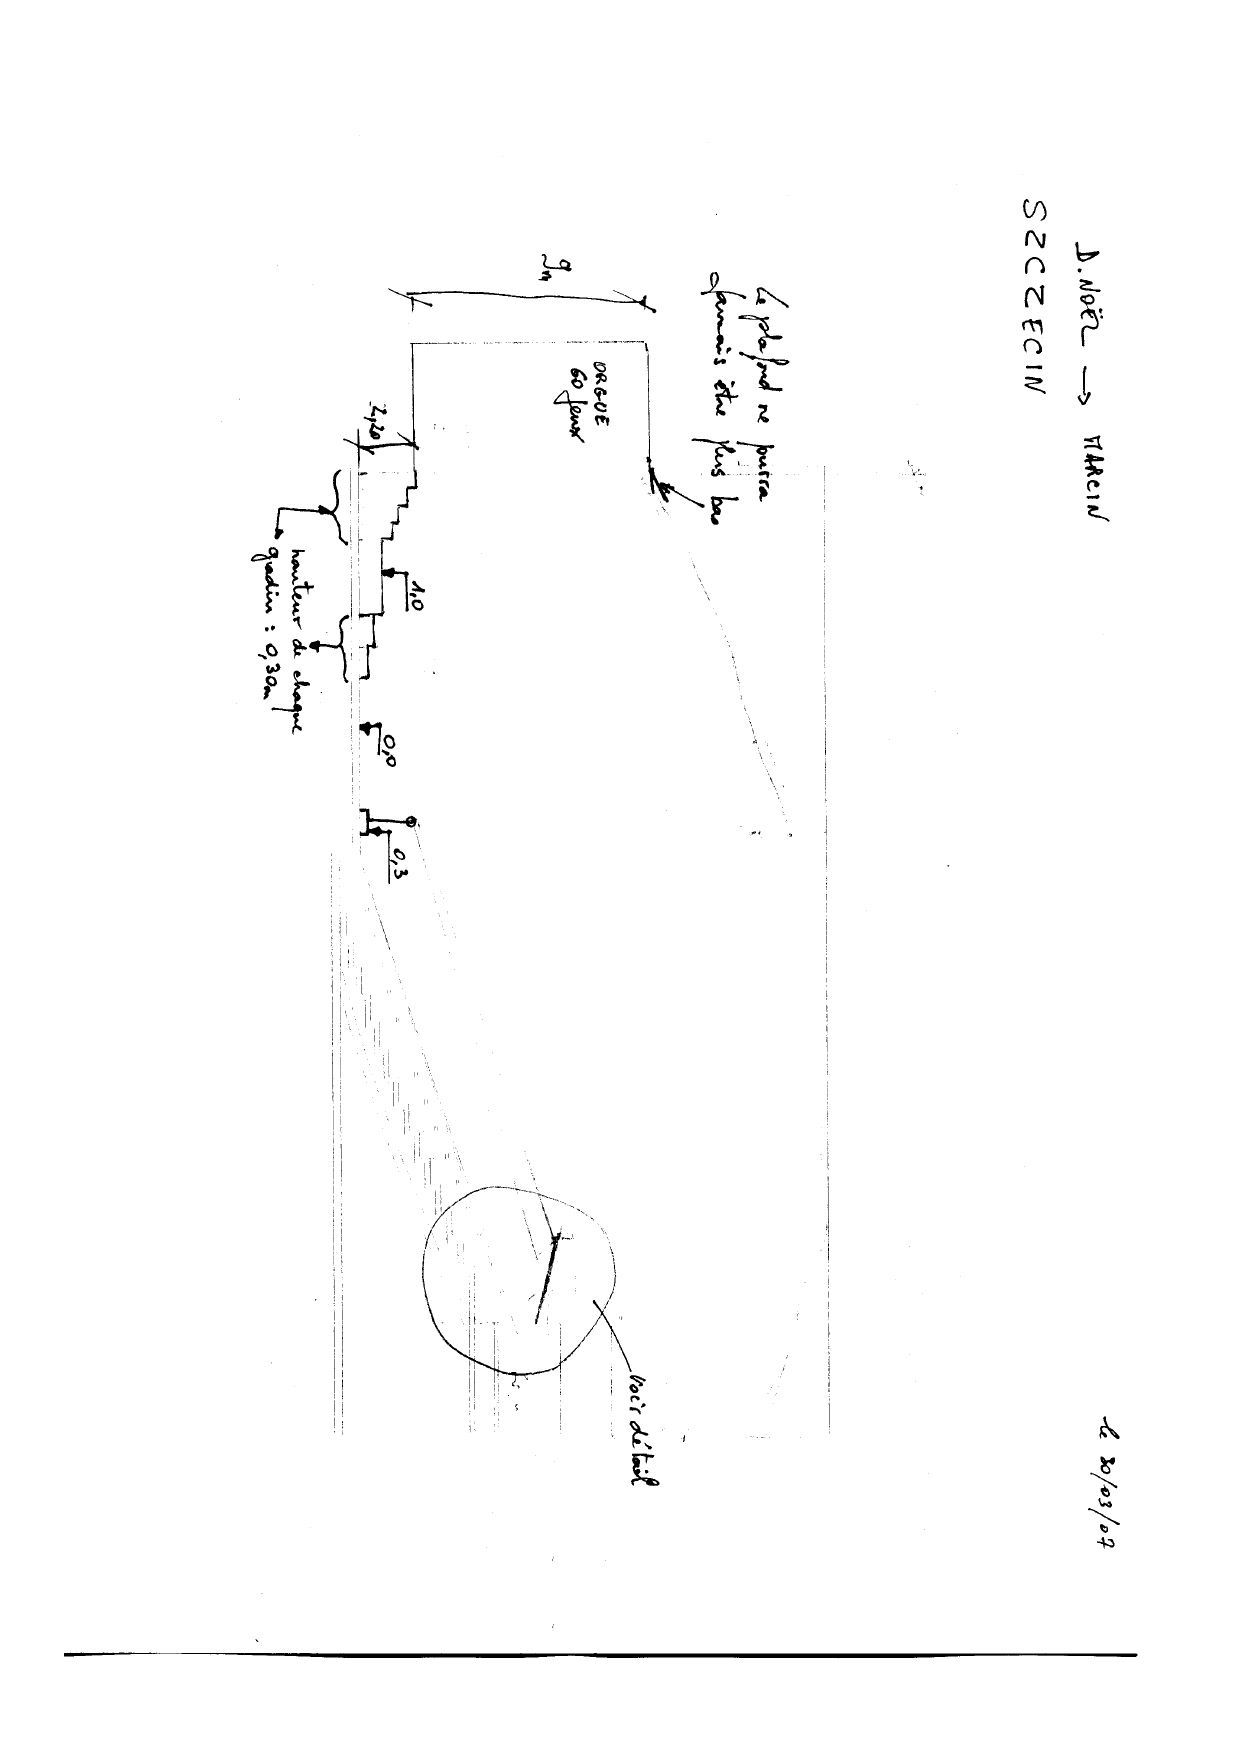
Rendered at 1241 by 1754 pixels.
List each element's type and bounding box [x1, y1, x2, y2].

picture [64, 121, 1169, 1659]
